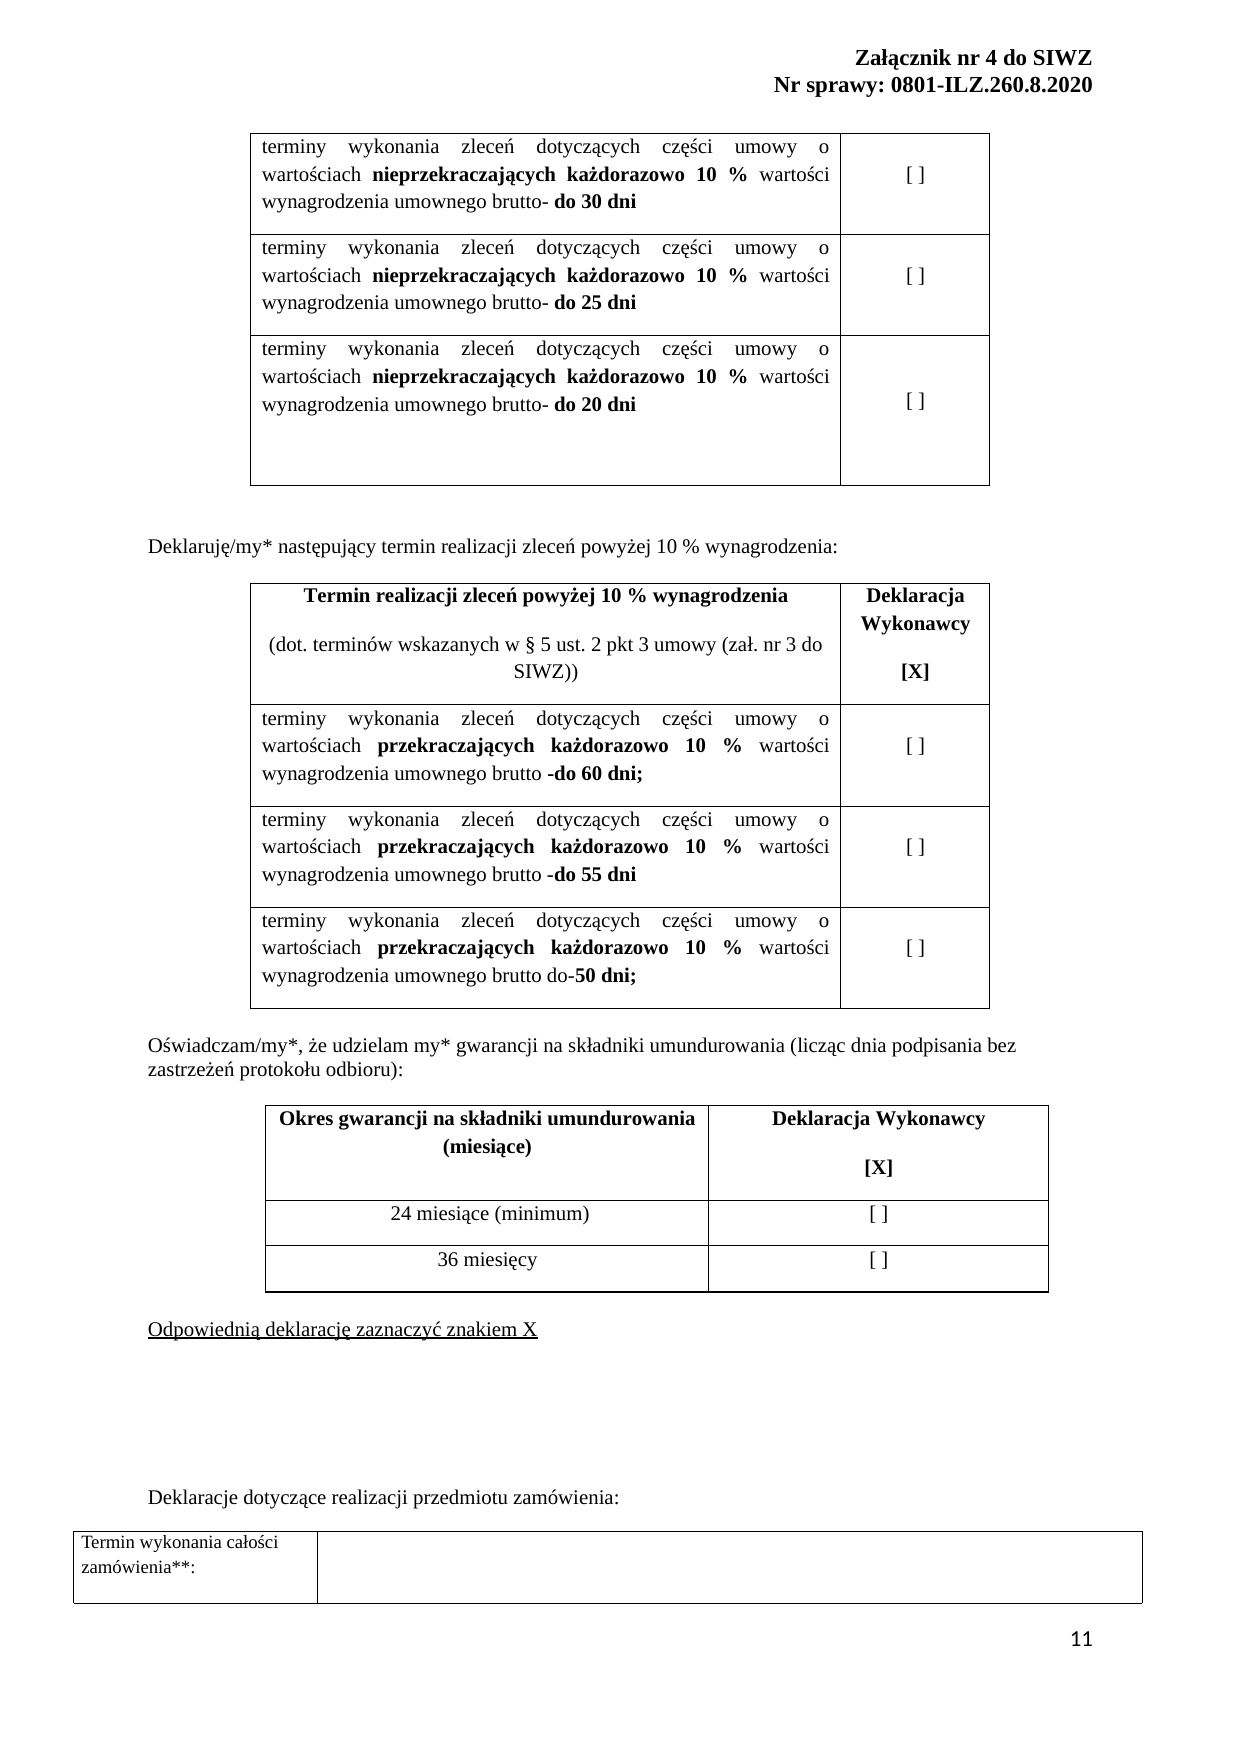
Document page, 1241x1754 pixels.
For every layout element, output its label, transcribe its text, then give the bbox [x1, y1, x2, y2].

table_cell terminy wykonania zleceń dotyczących części umowy o wartościach przekraczających każdorazowo 10 % wartości wynagrodzenia umownego brutto -do 60 dni; [251, 705, 840, 806]
table_cell [ ] [841, 807, 989, 907]
table_header Termin realizacji zleceń powyżej 10 % wynagrodzenia (dot. terminów wskazanych w § 5 ust. 2 pkt 3 umowy (zał. nr 3 do SIWZ)) [251, 584, 840, 704]
table_cell terminy wykonania zleceń dotyczących części umowy o wartościach przekraczających każdorazowo 10 % wartości wynagrodzenia umownego brutto do-50 dni; [251, 908, 840, 1008]
table_cell terminy wykonania zleceń dotyczących części umowy o wartościach nieprzekraczających każdorazowo 10 % wartości wynagrodzenia umownego brutto- do 20 dni [251, 336, 840, 485]
table_cell terminy wykonania zleceń dotyczących części umowy o wartościach nieprzekraczających każdorazowo 10 % wartości wynagrodzenia umownego brutto- do 30 dni [251, 134, 840, 234]
table_cell terminy wykonania zleceń dotyczących części umowy o wartościach przekraczających każdorazowo 10 % wartości wynagrodzenia umownego brutto -do 55 dni [251, 807, 840, 907]
table_cell 24 miesiące (minimum) [266, 1201, 708, 1245]
table_header Termin wykonania całości zamówienia**: [74, 1532, 317, 1602]
table_cell [ ] [841, 134, 989, 234]
table_cell [ ] [841, 235, 989, 335]
text Deklaruję/my* następujący termin realizacji zleceń powyżej 10 % wynagrodzenia: [148, 534, 1093, 558]
table_cell [ ] [841, 705, 989, 806]
table_header Deklaracja Wykonawcy [X] [841, 584, 989, 704]
table_cell [ ] [841, 336, 989, 485]
table_cell terminy wykonania zleceń dotyczących części umowy o wartościach nieprzekraczających każdorazowo 10 % wartości wynagrodzenia umownego brutto- do 25 dni [251, 235, 840, 335]
text Deklaracje dotyczące realizacji przedmiotu zamówienia: [148, 1485, 1093, 1509]
table_header Deklaracja Wykonawcy [X] [709, 1106, 1048, 1199]
table_cell [ ] [709, 1246, 1048, 1291]
table_cell [ ] [841, 908, 989, 1008]
table_cell 36 miesięcy [266, 1246, 708, 1291]
table_cell [ ] [709, 1201, 1048, 1245]
table_header Okres gwarancji na składniki umundurowania (miesiące) [266, 1106, 708, 1199]
text Oświadczam/my*, że udzielam my* gwarancji na składniki umundurowania (licząc dnia podpisania bez zastrzeżeń protokołu odbioru): [148, 1033, 1093, 1081]
text Odpowiednią deklarację zaznaczyć znakiem X [148, 1316, 1093, 1341]
table_header [318, 1532, 1142, 1602]
